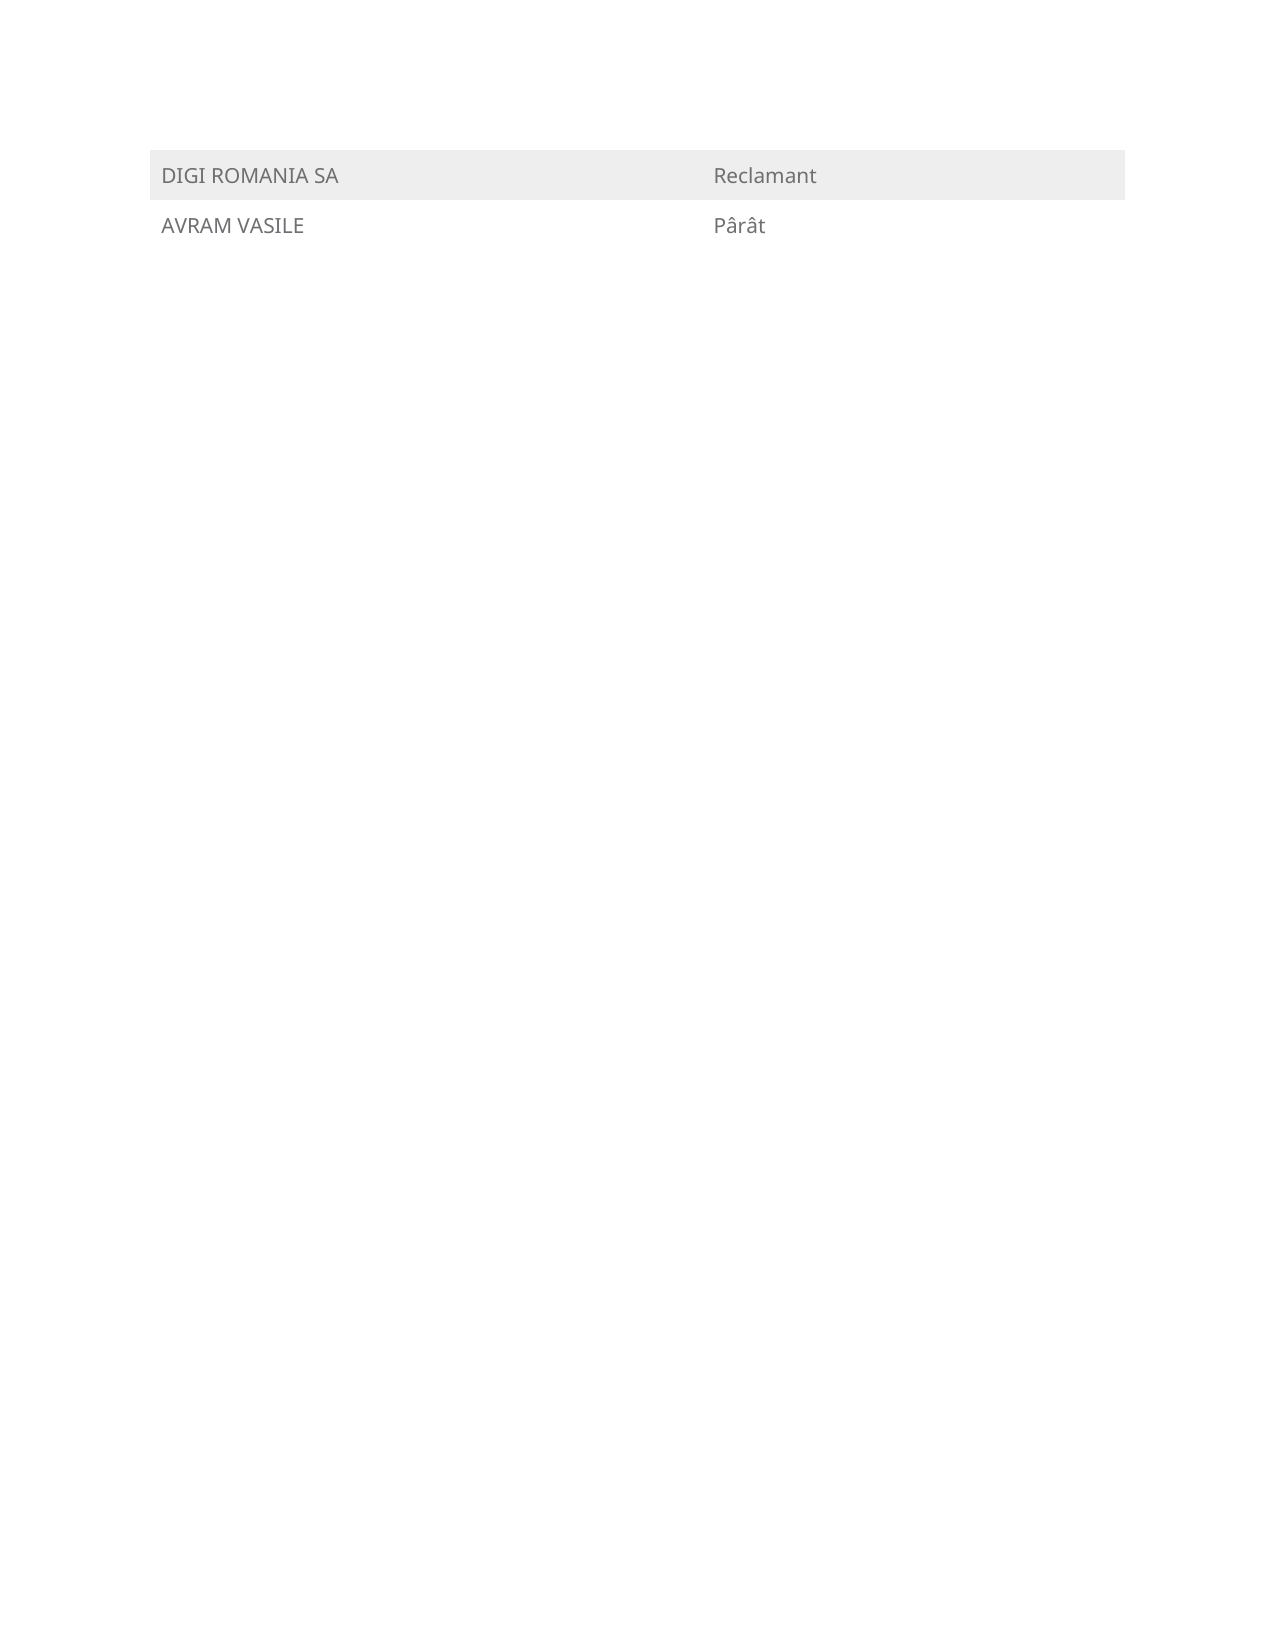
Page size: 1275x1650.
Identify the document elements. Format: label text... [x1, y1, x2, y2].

table_cell Pârât [702, 200, 1125, 251]
table_cell Reclamant [702, 150, 1125, 200]
table_cell DIGI ROMANIA SA [150, 150, 702, 200]
table_cell AVRAM VASILE [150, 200, 702, 251]
